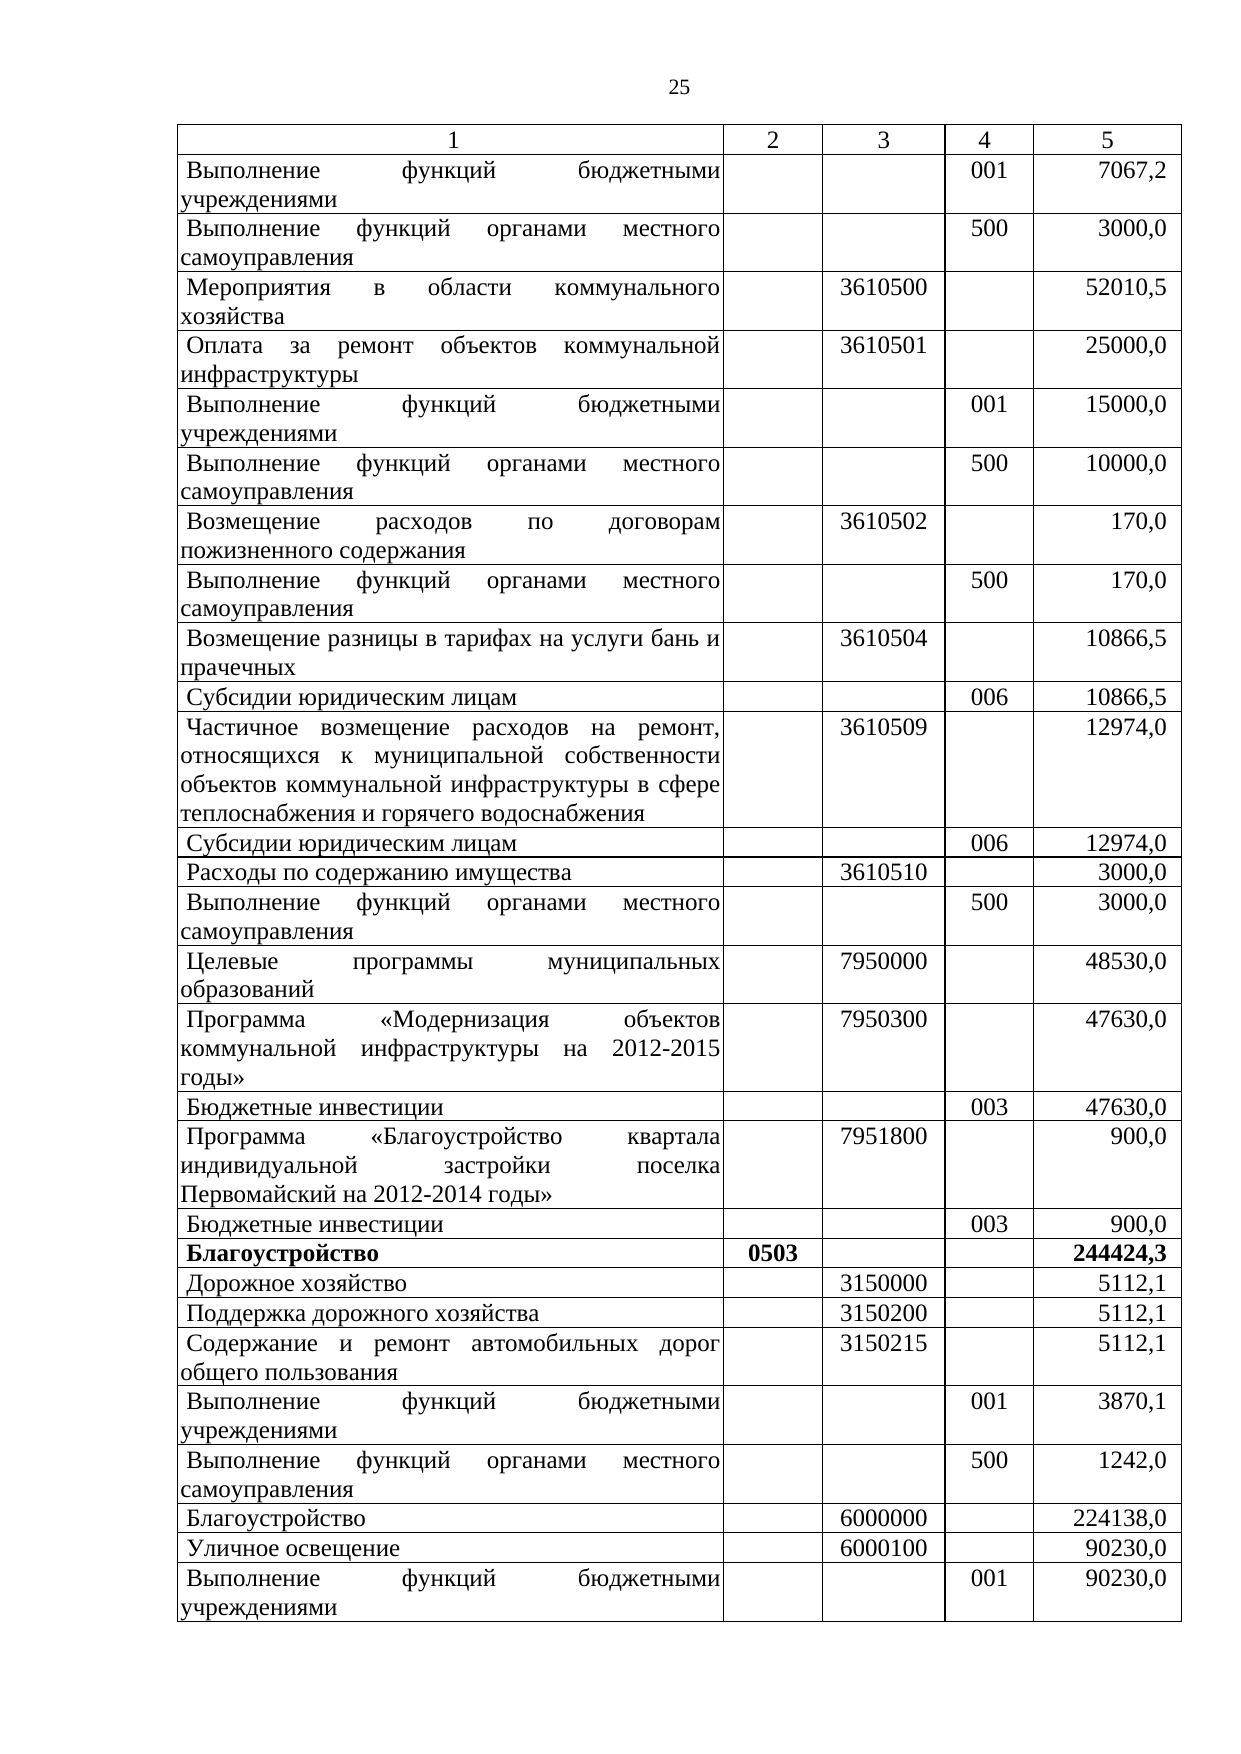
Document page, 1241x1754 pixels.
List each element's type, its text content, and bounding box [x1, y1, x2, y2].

table_cell [724, 1445, 822, 1502]
table_cell [724, 1386, 822, 1444]
table_cell 900,0 [1034, 1209, 1181, 1237]
table_cell [1182, 945, 1216, 1003]
table_cell 001 [946, 1386, 1033, 1444]
table_cell 500 [946, 565, 1033, 622]
table_cell [1182, 1385, 1216, 1444]
table_cell Уличное освещение [178, 1533, 723, 1562]
table_cell [724, 946, 822, 1003]
table_cell [946, 1004, 1033, 1091]
table_cell [1182, 1208, 1216, 1237]
table_cell [1182, 1003, 1216, 1091]
table_cell [823, 448, 944, 505]
table_cell 001 [946, 155, 1033, 212]
table_cell 47630,0 [1034, 1004, 1181, 1091]
table_cell 6000100 [823, 1533, 944, 1562]
table_cell [724, 1121, 822, 1208]
table_cell 10866,5 [1034, 682, 1181, 711]
table_cell Поддержка дорожного хозяйства [178, 1298, 723, 1327]
table_cell [946, 1121, 1033, 1208]
table_cell [1182, 447, 1216, 505]
table_cell [823, 565, 944, 622]
table_cell [724, 1298, 822, 1327]
table_cell [823, 682, 944, 711]
table_cell 90230,0 [1034, 1563, 1181, 1621]
table_cell Расходы по содержанию имущества [178, 858, 723, 886]
table_header 3 [823, 125, 944, 154]
table_cell 001 [946, 1563, 1033, 1621]
table_cell [724, 331, 822, 388]
table_cell 003 [946, 1209, 1033, 1237]
table_cell [946, 858, 1033, 886]
table_cell [823, 1386, 944, 1444]
table_cell 500 [946, 1445, 1033, 1502]
table_cell [724, 1004, 822, 1091]
table_cell [1182, 213, 1216, 271]
table_cell 48530,0 [1034, 946, 1181, 1003]
table_cell 224138,0 [1034, 1504, 1181, 1532]
table_cell [1182, 388, 1216, 447]
table_cell [1182, 1120, 1216, 1208]
table_cell 12974,0 [1034, 712, 1181, 827]
table_cell [1182, 1297, 1216, 1327]
table_cell Благоустройство [178, 1504, 723, 1532]
table_cell 3610504 [823, 623, 944, 681]
table_cell [946, 1298, 1033, 1327]
table_cell 3610509 [823, 712, 944, 827]
table_cell 3150215 [823, 1328, 944, 1385]
table_cell [946, 1268, 1033, 1297]
table_cell 7951800 [823, 1121, 944, 1208]
table_cell Бюджетные инвестиции [178, 1209, 723, 1237]
table_cell [724, 214, 822, 271]
table_cell 12974,0 [1034, 828, 1181, 856]
table_cell [724, 389, 822, 447]
table_header 1 [178, 125, 723, 154]
table_cell [1182, 1444, 1216, 1502]
table_cell [823, 1563, 944, 1621]
table_cell 5112,1 [1034, 1328, 1181, 1385]
table_cell [946, 1328, 1033, 1385]
table_cell [946, 506, 1033, 564]
table_cell [724, 1209, 822, 1237]
table_cell Выполнение функций бюджетными учреждениями [178, 155, 723, 212]
table_cell [823, 214, 944, 271]
table_cell 10866,5 [1034, 623, 1181, 681]
table_cell [1182, 681, 1216, 711]
table_cell [823, 887, 944, 945]
table_cell Мероприятия в области коммунального хозяйства [178, 272, 723, 329]
table_cell 47630,0 [1034, 1092, 1181, 1120]
table_cell Благоустройство [178, 1239, 723, 1267]
table_cell 3000,0 [1034, 214, 1181, 271]
table_cell 001 [946, 389, 1033, 447]
table_cell 500 [946, 214, 1033, 271]
table_cell Выполнение функций органами местного самоуправления [178, 448, 723, 505]
table_cell [1182, 1532, 1216, 1562]
table_cell [946, 712, 1033, 827]
table_cell Частичное возмещение расходов на ремонт, относящихся к муниципальной собственности объектов коммунальной инфраструктуры в сфере теплоснабжения и горячего водоснабжения [178, 712, 723, 827]
table_cell 3000,0 [1034, 858, 1181, 886]
table_cell 3610500 [823, 272, 944, 329]
table_cell [946, 1504, 1033, 1532]
table_cell 006 [946, 828, 1033, 856]
table_cell [724, 565, 822, 622]
table_cell 90230,0 [1034, 1533, 1181, 1562]
table_cell [724, 712, 822, 827]
table_cell [724, 887, 822, 945]
table_cell [823, 1239, 944, 1267]
table_cell [823, 1209, 944, 1237]
table_header [1182, 124, 1216, 154]
table_cell [946, 623, 1033, 681]
table_cell [724, 1328, 822, 1385]
table_cell Субсидии юридическим лицам [178, 828, 723, 856]
table_cell [1182, 1562, 1216, 1621]
table_cell [1182, 1267, 1216, 1297]
table_cell 10000,0 [1034, 448, 1181, 505]
table_cell 006 [946, 682, 1033, 711]
table_cell [724, 506, 822, 564]
table_cell 3610501 [823, 331, 944, 388]
table_cell 5112,1 [1034, 1268, 1181, 1297]
table_cell 7950300 [823, 1004, 944, 1091]
table_cell [1182, 856, 1216, 886]
table_cell 170,0 [1034, 565, 1181, 622]
table_cell Содержание и ремонт автомобильных дорог общего пользования [178, 1328, 723, 1385]
table_cell [1182, 1091, 1216, 1120]
table_cell [1182, 886, 1216, 945]
table_cell 244424,3 [1034, 1239, 1181, 1267]
table_cell 1242,0 [1034, 1445, 1181, 1502]
table_cell 3000,0 [1034, 887, 1181, 945]
table_cell [724, 858, 822, 886]
table_cell 0503 [724, 1239, 822, 1267]
table_cell [724, 1268, 822, 1297]
table_cell [1182, 827, 1216, 856]
table_cell [724, 1533, 822, 1562]
table_cell [724, 272, 822, 329]
table_cell [724, 155, 822, 212]
table_cell 7950000 [823, 946, 944, 1003]
table_cell [946, 272, 1033, 329]
table_cell 3610502 [823, 506, 944, 564]
table_cell [823, 155, 944, 212]
table_cell Возмещение расходов по договорам пожизненного содержания [178, 506, 723, 564]
table_header 4 [946, 125, 1033, 154]
table_cell [1182, 1503, 1216, 1532]
table_cell [946, 331, 1033, 388]
table_cell Выполнение функций органами местного самоуправления [178, 214, 723, 271]
table_cell Программа «Благоустройство квартала индивидуальной застройки поселка Первомайский на 2012-2014 годы» [178, 1121, 723, 1208]
table_cell 3150200 [823, 1298, 944, 1327]
table_cell [823, 1092, 944, 1120]
table_cell 500 [946, 887, 1033, 945]
table_cell 3870,1 [1034, 1386, 1181, 1444]
table_cell 52010,5 [1034, 272, 1181, 329]
table_cell Выполнение функций органами местного самоуправления [178, 887, 723, 945]
table_cell [724, 448, 822, 505]
table_cell [823, 828, 944, 856]
table_cell Бюджетные инвестиции [178, 1092, 723, 1120]
table_cell 500 [946, 448, 1033, 505]
table_cell Выполнение функций бюджетными учреждениями [178, 389, 723, 447]
table_cell Субсидии юридическим лицам [178, 682, 723, 711]
table_cell 15000,0 [1034, 389, 1181, 447]
table_cell [724, 1563, 822, 1621]
table_cell [946, 1533, 1033, 1562]
table_cell Возмещение разницы в тарифах на услуги бань и прачечных [178, 623, 723, 681]
table_cell [946, 946, 1033, 1003]
table_cell [724, 1092, 822, 1120]
table_cell Выполнение функций бюджетными учреждениями [178, 1386, 723, 1444]
table_cell [946, 1239, 1033, 1267]
table_cell Дорожное хозяйство [178, 1268, 723, 1297]
table_cell [1182, 1327, 1216, 1385]
table_cell [1182, 622, 1216, 681]
table_cell [1182, 564, 1216, 622]
table_cell [724, 682, 822, 711]
table_cell [724, 623, 822, 681]
table_cell [1182, 1238, 1216, 1267]
table_cell Программа «Модернизация объектов коммунальной инфраструктуры на 2012-2015 годы» [178, 1004, 723, 1091]
table_cell 3610510 [823, 858, 944, 886]
table_cell 3150000 [823, 1268, 944, 1297]
table_cell Выполнение функций органами местного самоуправления [178, 565, 723, 622]
table_cell 25000,0 [1034, 331, 1181, 388]
table_cell [823, 389, 944, 447]
table_cell Оплата за ремонт объектов коммунальной инфраструктуры [178, 331, 723, 388]
table_header 2 [724, 125, 822, 154]
table_cell [1182, 154, 1216, 212]
table_cell 7067,2 [1034, 155, 1181, 212]
table_cell Целевые программы муниципальных образований [178, 946, 723, 1003]
table_cell Выполнение функций бюджетными учреждениями [178, 1563, 723, 1621]
table_cell [724, 1504, 822, 1532]
table_cell 003 [946, 1092, 1033, 1120]
table_cell [1182, 271, 1216, 329]
table_cell 900,0 [1034, 1121, 1181, 1208]
table_cell [1182, 505, 1216, 564]
table_cell 170,0 [1034, 506, 1181, 564]
table_cell [823, 1445, 944, 1502]
table_cell [1182, 330, 1216, 388]
table_cell [1182, 711, 1216, 827]
table_cell Выполнение функций органами местного самоуправления [178, 1445, 723, 1502]
table_header 5 [1034, 125, 1181, 154]
table_cell 5112,1 [1034, 1298, 1181, 1327]
table_cell 6000000 [823, 1504, 944, 1532]
table_cell [724, 828, 822, 856]
